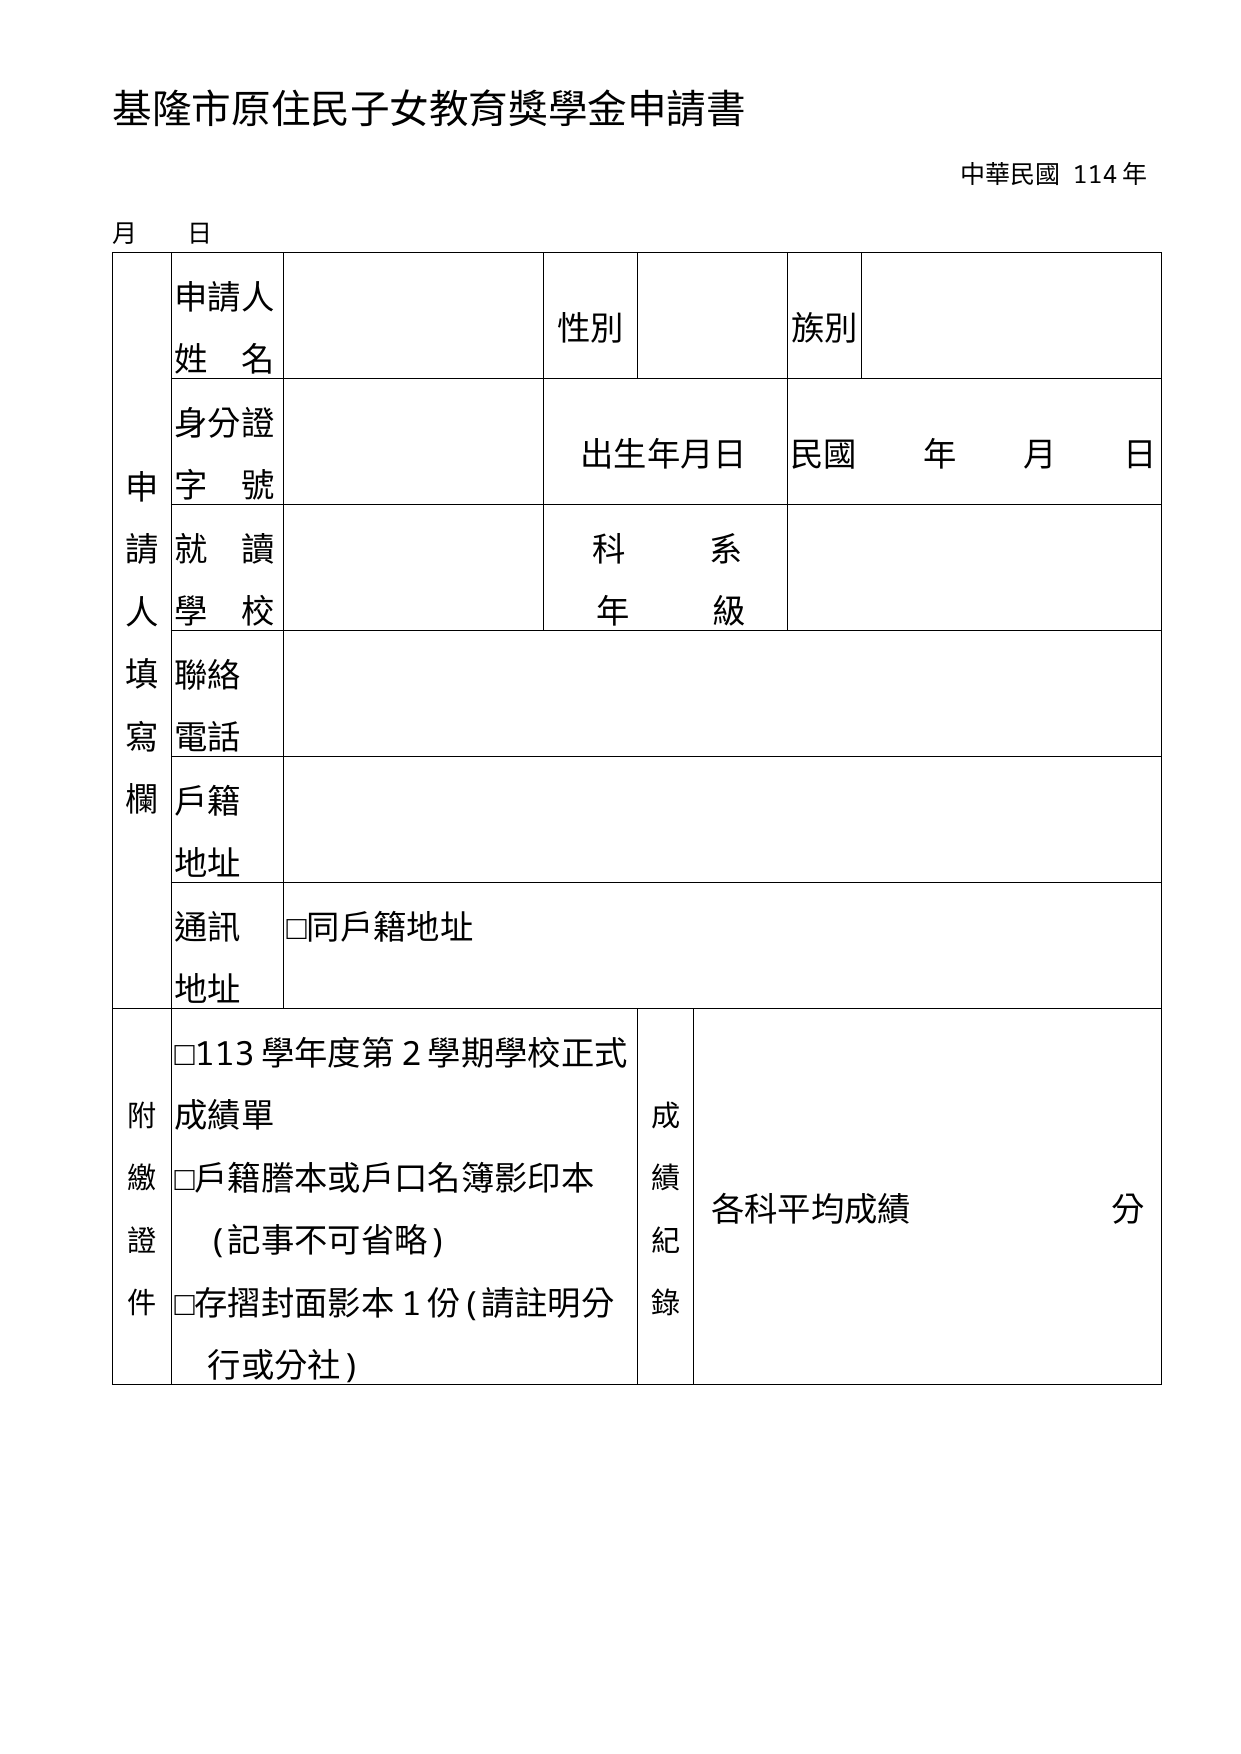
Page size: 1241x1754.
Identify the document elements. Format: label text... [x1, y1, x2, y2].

table_cell □同戶籍地址 [284, 883, 1161, 1008]
table_cell □113學年度第2學期學校正式成績單 □戶籍謄本或戶口名簿影印本(記事不可省略) □存摺封面影本1份(請註明分行或分社) [172, 1009, 637, 1384]
table_cell 聯絡 電話 [172, 631, 283, 756]
table_cell 民國 年 月 日 [788, 379, 1161, 504]
table_cell 出生年月日 [544, 379, 787, 504]
table_cell 身分證字 號 [172, 379, 283, 504]
table_cell [284, 505, 543, 630]
table_cell 戶籍 地址 [172, 757, 283, 882]
table_cell 附繳證件 [113, 1009, 171, 1384]
table_cell 科 系 年 級 [544, 505, 787, 630]
text 基隆市原住民子女教育獎學金申請書 [112, 64, 1162, 127]
table_header 申請人姓 名 [172, 253, 283, 378]
table_cell 就 讀 學 校 [172, 505, 283, 630]
table_header 申請人填寫欄 [113, 253, 171, 1008]
table_cell 通訊 地址 [172, 883, 283, 1008]
table_header [638, 253, 787, 378]
table_cell [284, 379, 543, 504]
table_header 族別 [788, 253, 861, 378]
table_cell [284, 757, 1161, 882]
table_header 性別 [544, 253, 637, 378]
table_cell [788, 505, 1161, 630]
text 中華民國 114年 月 日 [112, 127, 1162, 252]
table_cell 各科平均成績 分 [694, 1009, 1161, 1384]
table_header [284, 253, 543, 378]
table_header [862, 253, 1161, 378]
table_cell 成績紀錄 [638, 1009, 693, 1384]
table_cell [284, 631, 1161, 756]
